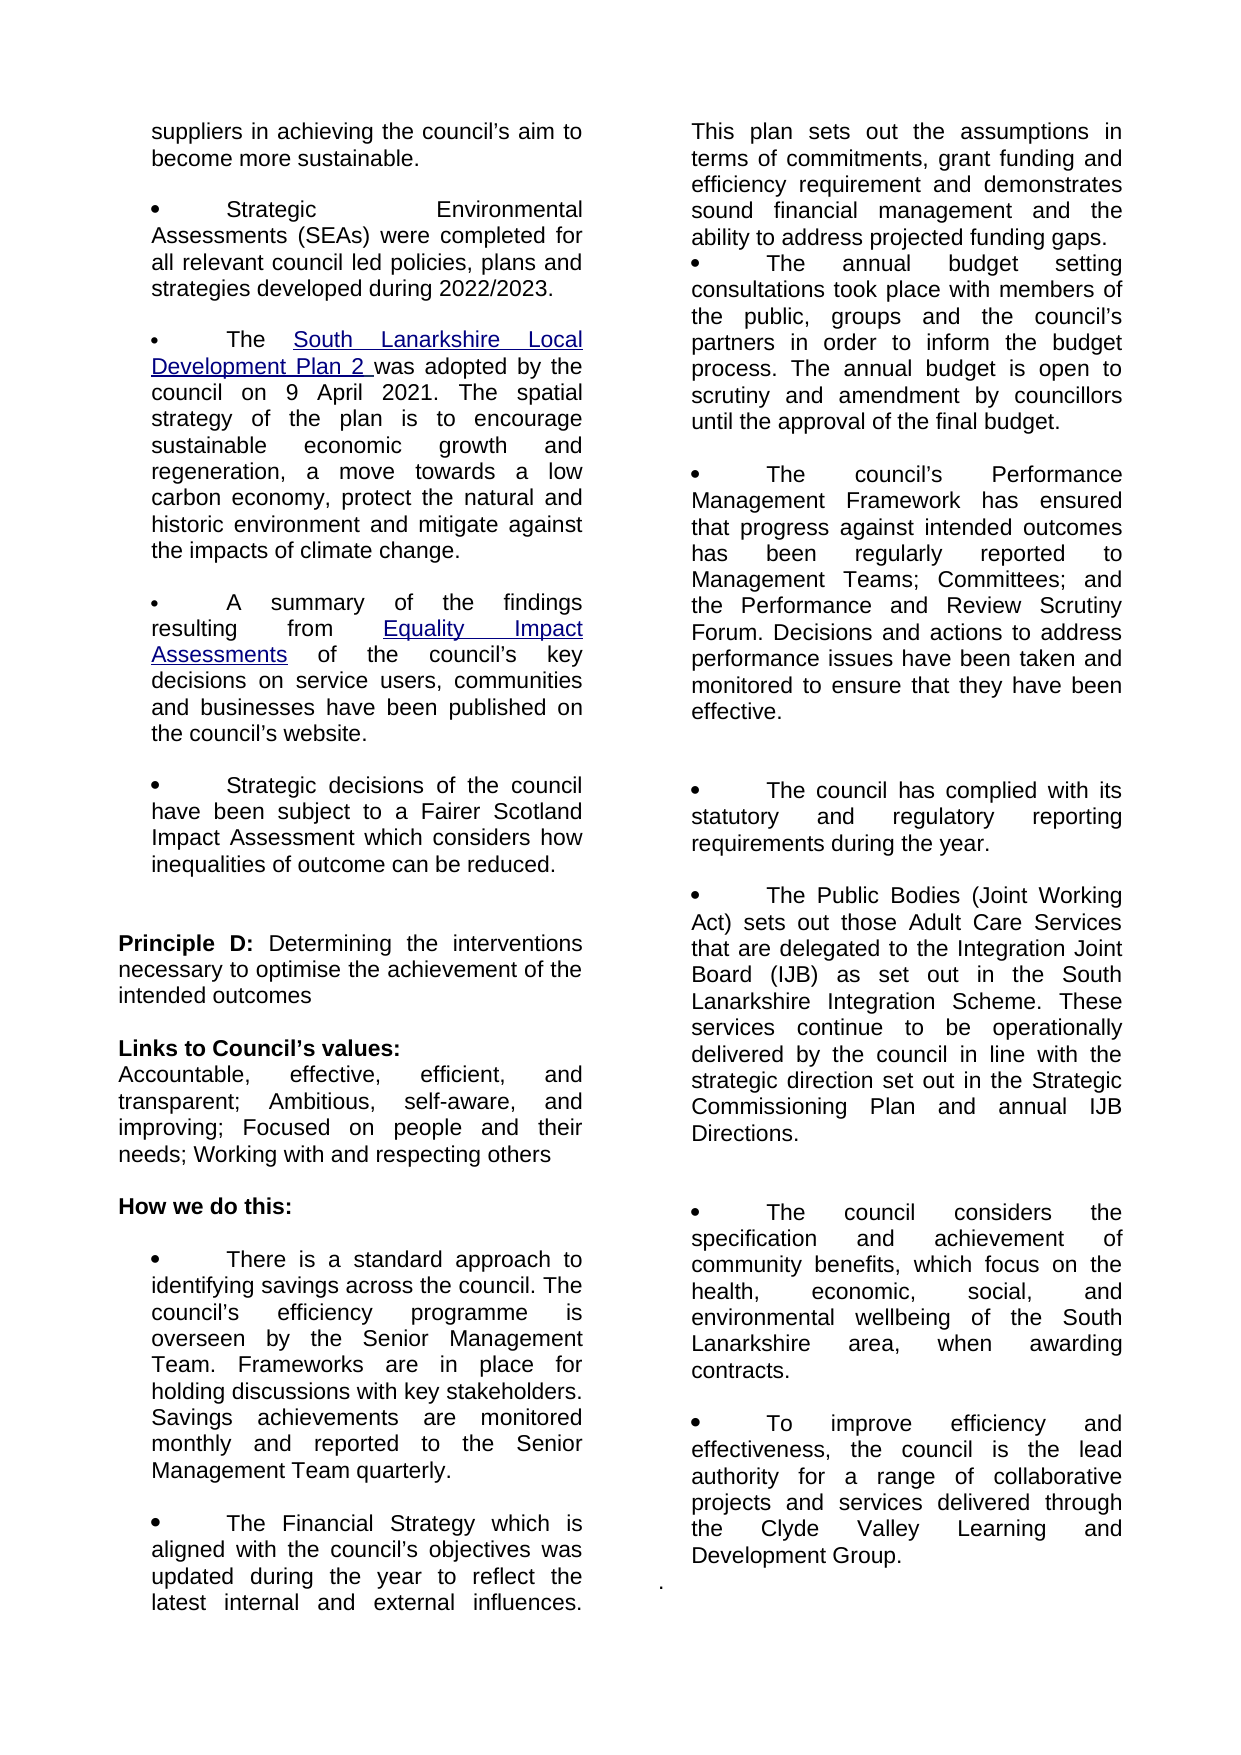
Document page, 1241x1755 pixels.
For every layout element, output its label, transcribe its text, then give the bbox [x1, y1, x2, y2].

list There is a standard approach to identifying savings across the council. The council’s efficiency programme is overseen by the Senior Management Team. Frameworks are in place for holding discussions with key stakeholders. Savings achievements are monitored monthly and reported to the Senior Management Team quarterly. [151, 1246, 583, 1483]
text . [658, 1568, 1122, 1594]
list Strategic decisions of the council have been subject to a Fairer Scotland Impact Assessment which considers how inequalities of outcome can be reduced. [151, 772, 583, 877]
list Strategic Environmental Assessments (SEAs) were completed for all relevant council led policies, plans and strategies developed during 2022/2023. [151, 196, 583, 301]
text How we do this: [118, 1193, 583, 1219]
text Accountable, effective, efficient, and transparent; Ambitious, self-aware, and improving; Focused on people and their needs; Working with and respecting others [118, 1061, 583, 1167]
list The council considers the specification and achievement of community benefits, which focus on the health, economic, social, and environmental wellbeing of the South Lanarkshire area, when awarding contracts. [691, 1199, 1122, 1383]
list To improve efficiency and effectiveness, the council is the lead authority for a range of collaborative projects and services delivered through the Clyde Valley Learning and Development Group. [691, 1409, 1122, 1568]
list The council has complied with its statutory and regulatory reporting requirements during the year. [691, 777, 1122, 856]
list suppliers in achieving the council’s aim to become more sustainable. [151, 118, 583, 171]
list The Public Bodies (Joint Working Act) sets out those Adult Care Services that are delegated to the Integration Joint Board (IJB) as set out in the South Lanarkshire Integration Scheme. These services continue to be operationally delivered by the council in line with the strategic direction set out in the Strategic Commissioning Plan and annual IJB Directions. [691, 882, 1122, 1146]
text Principle D: Determining the interventions necessary to optimise the achievement of the intended outcomes [118, 930, 583, 1009]
list The South Lanarkshire Local Development Plan 2 was adopted by the council on 9 April 2021. The spatial strategy of the plan is to encourage sustainable economic growth and regeneration, a move towards a low carbon economy, protect the natural and historic environment and mitigate against the impacts of climate change. [151, 326, 583, 563]
list The annual budget setting consultations took place with members of the public, groups and the council’s partners in order to inform the budget process. The annual budget is open to scrutiny and amendment by councillors until the approval of the final budget. [691, 250, 1122, 434]
list This plan sets out the assumptions in terms of commitments, grant funding and efficiency requirement and demonstrates sound financial management and the ability to address projected funding gaps. [691, 118, 1122, 250]
list The council’s Performance Management Framework has ensured that progress against intended outcomes has been regularly reported to Management Teams; Committees; and the Performance and Review Scrutiny Forum. Decisions and actions to address performance issues have been taken and monitored to ensure that they have been effective. [691, 461, 1122, 724]
list A summary of the findings resulting from Equality Impact Assessments of the council’s key decisions on service users, communities and businesses have been published on the council’s website. [151, 588, 583, 747]
text Links to Council’s values: [118, 1035, 583, 1061]
list The Financial Strategy which is aligned with the council’s objectives was updated during the year to reflect the latest internal and external influences. [151, 1509, 583, 1615]
